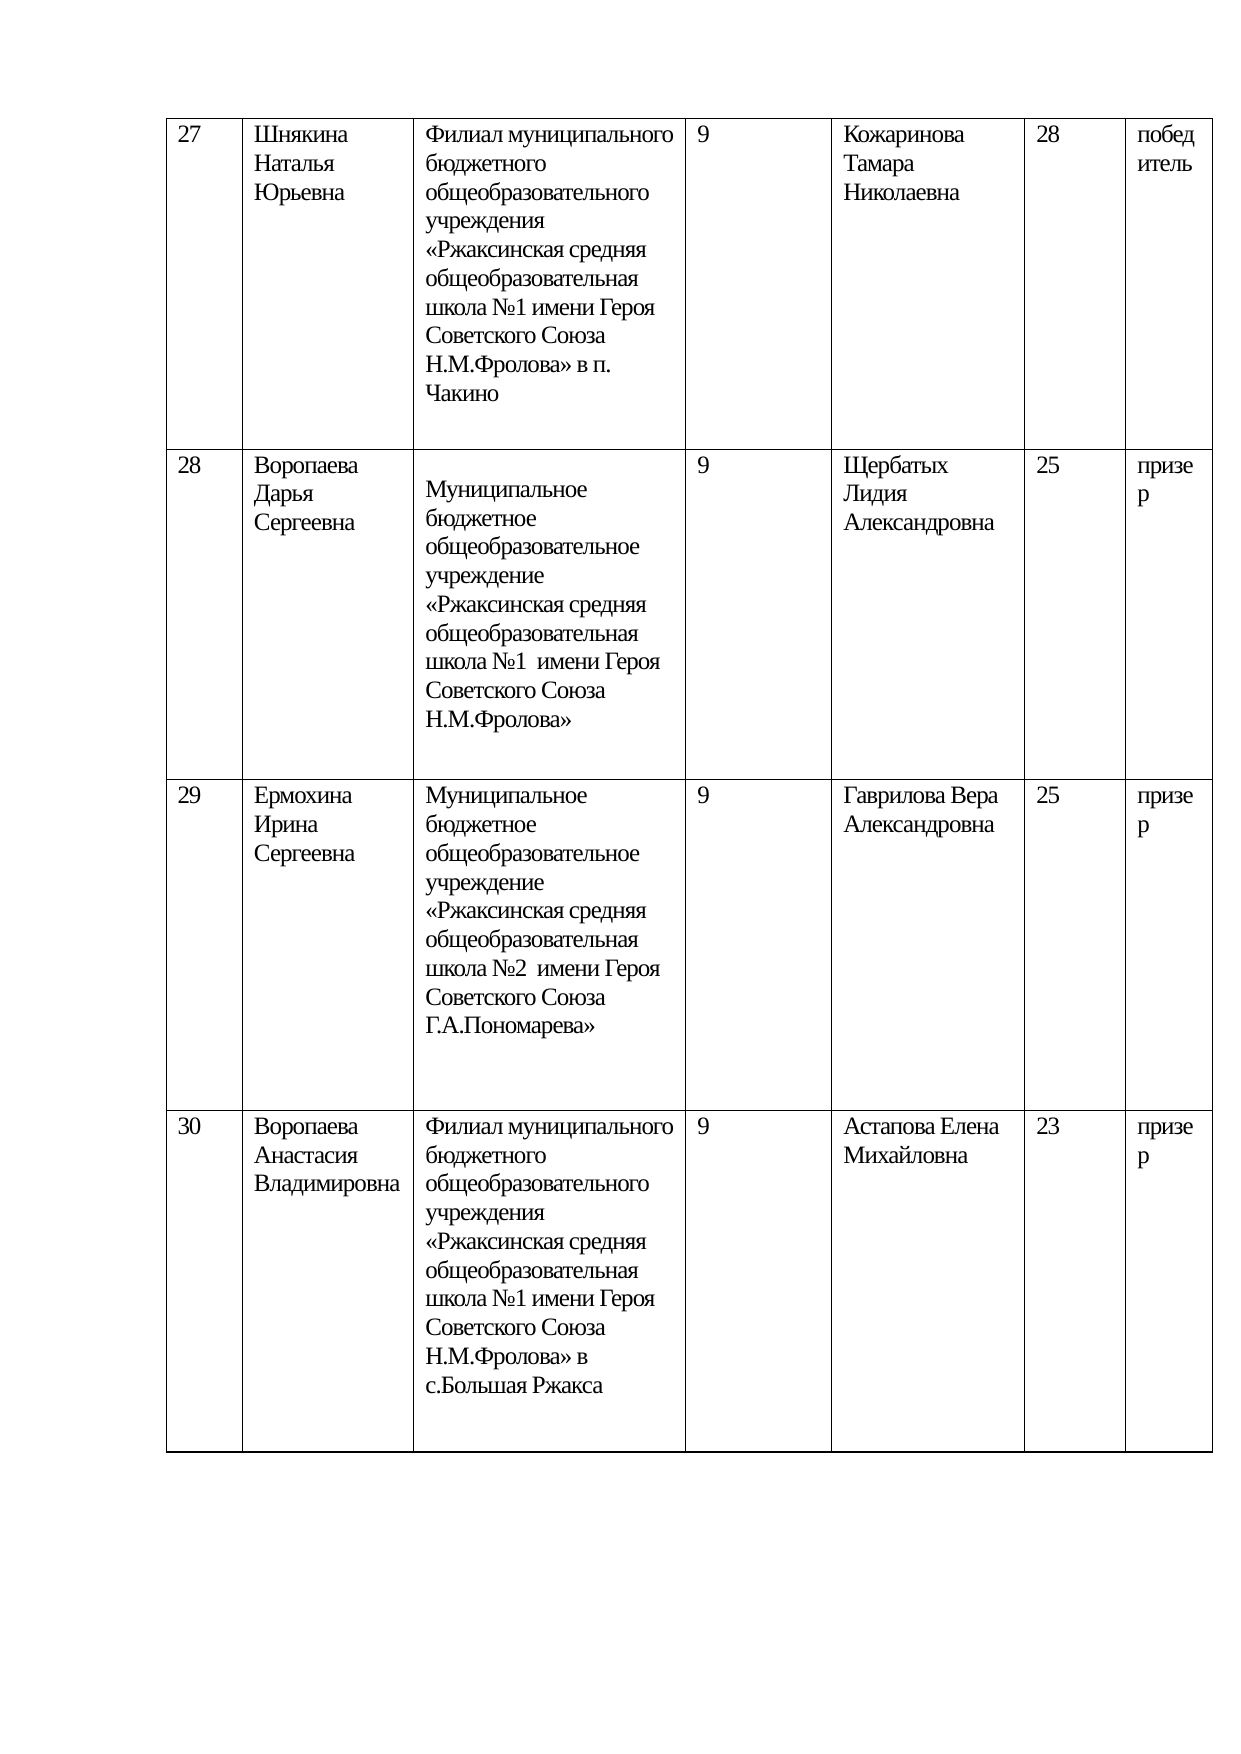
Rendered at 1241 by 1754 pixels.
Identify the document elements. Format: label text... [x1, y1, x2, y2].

table_cell 27 [167, 119, 242, 449]
table_cell 30 [167, 1111, 242, 1451]
table_cell Гаврилова Вера Александровна [832, 780, 1024, 1110]
table_cell призер [1126, 780, 1212, 1110]
table_cell Щербатых Лидия Александровна [832, 450, 1024, 779]
table_cell Кожаринова Тамара Николаевна [832, 119, 1024, 449]
table_cell Шнякина Наталья Юрьевна [243, 119, 413, 449]
table_cell призер [1126, 450, 1212, 779]
table_cell 29 [167, 780, 242, 1110]
table_cell Филиал муниципального бюджетного общеобразовательного учреждения «Ржаксинская средняя общеобразовательная школа №1 имени Героя Советского Союза Н.М.Фролова» в п. Чакино [414, 119, 685, 449]
table_cell Воропаева Анастасия Владимировна [243, 1111, 413, 1451]
table_cell Муниципальное бюджетное общеобразовательное учреждение «Ржаксинская средняя общеобразовательная школа №1 имени Героя Советского Союза Н.М.Фролова» [414, 450, 685, 779]
table_cell Воропаева Дарья Сергеевна [243, 450, 413, 779]
table_cell Филиал муниципального бюджетного общеобразовательного учреждения «Ржаксинская средняя общеобразовательная школа №1 имени Героя Советского Союза Н.М.Фролова» в с.Большая Ржакса [414, 1111, 685, 1451]
table_cell Астапова Елена Михайловна [832, 1111, 1024, 1451]
table_cell Муниципальное бюджетное общеобразовательное учреждение «Ржаксинская средняя общеобразовательная школа №2 имени Героя Советского Союза Г.А.Пономарева» [414, 780, 685, 1110]
table_cell победитель [1126, 119, 1212, 449]
table_cell 28 [1025, 119, 1125, 449]
table_cell 23 [1025, 1111, 1125, 1451]
table_cell 9 [686, 450, 831, 779]
table_cell 25 [1025, 780, 1125, 1110]
table_cell 9 [686, 119, 831, 449]
table_cell 25 [1025, 450, 1125, 779]
table_cell 28 [167, 450, 242, 779]
table_cell 9 [686, 1111, 831, 1451]
table_cell 9 [686, 780, 831, 1110]
table_cell призер [1126, 1111, 1212, 1451]
table_cell Ермохина Ирина Сергеевна [243, 780, 413, 1110]
